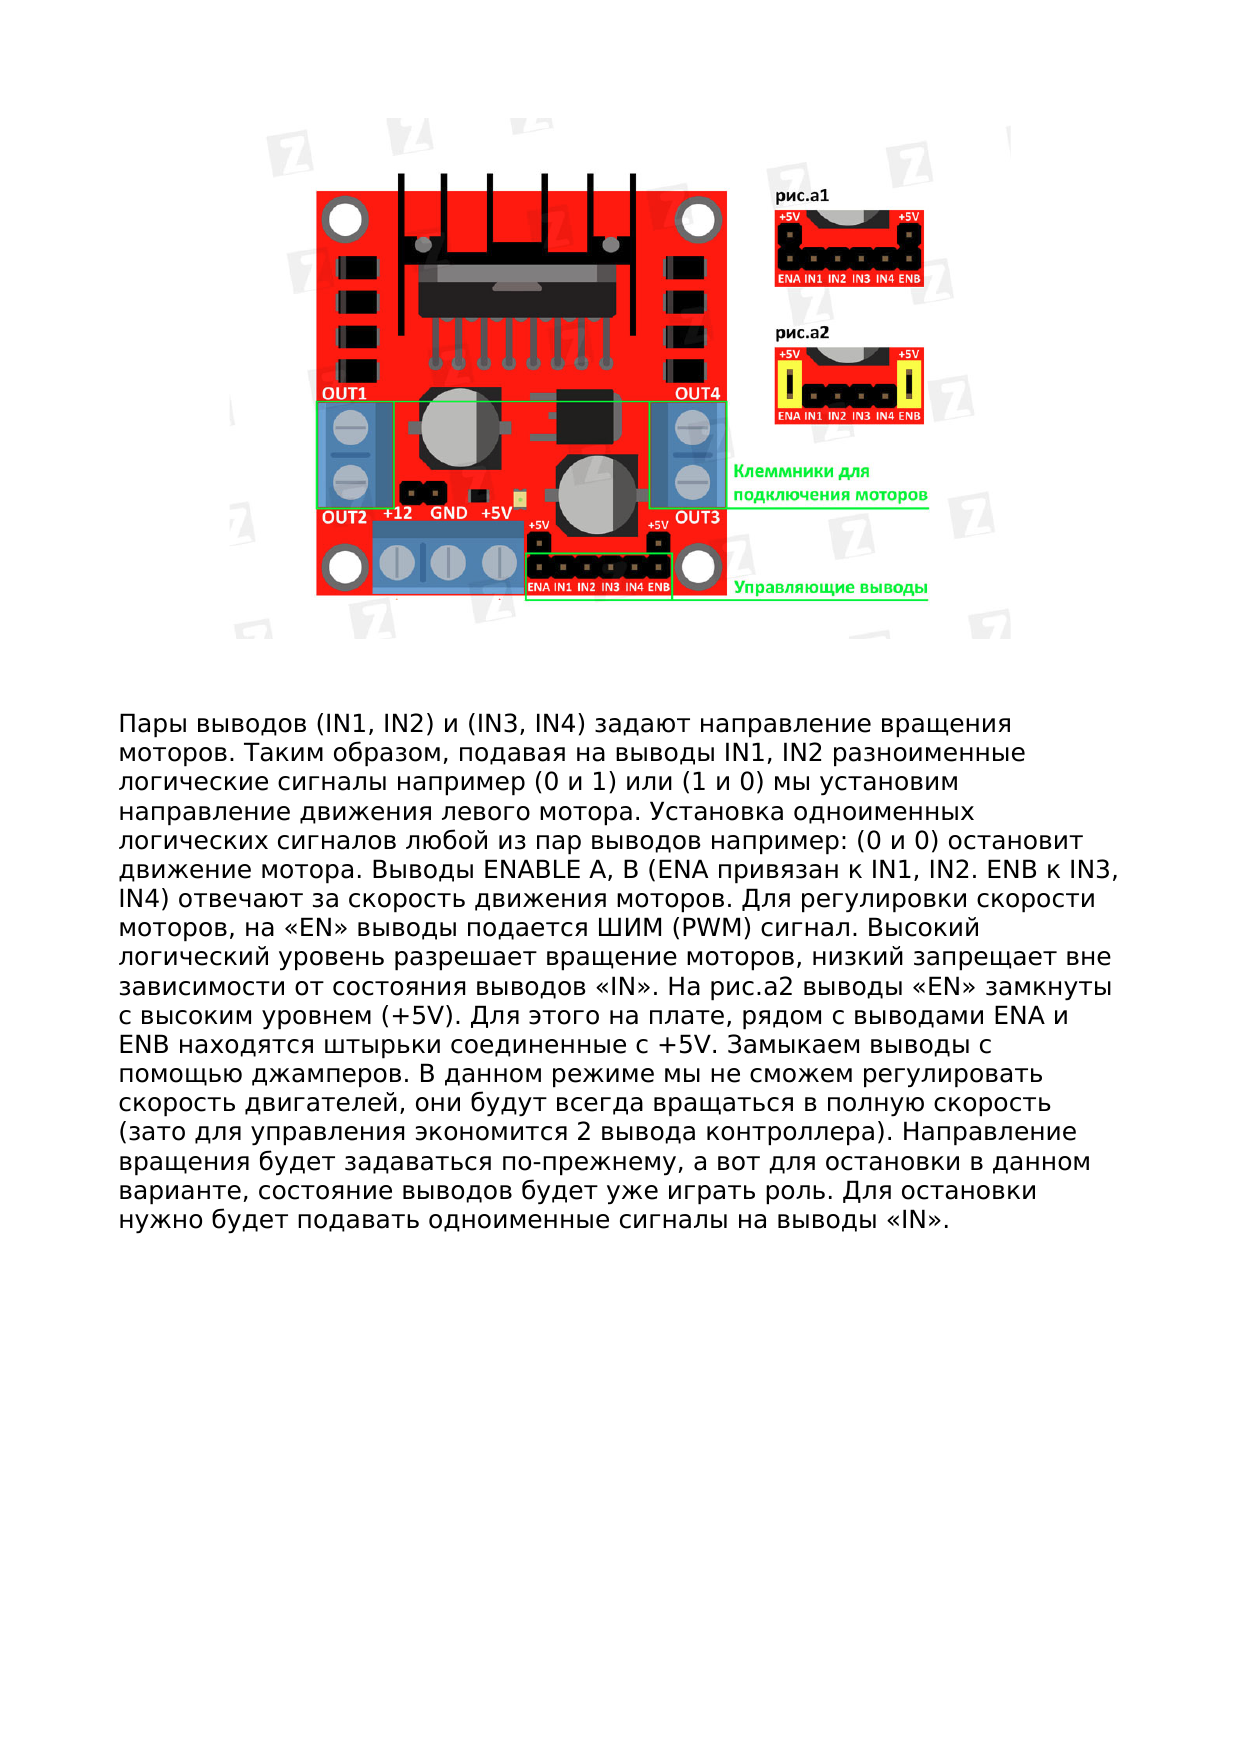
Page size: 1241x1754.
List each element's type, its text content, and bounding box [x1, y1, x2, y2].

picture [229, 118, 1011, 639]
text Пары выводов (IN1, IN2) и (IN3, IN4) задают направление вращения моторов. Таким образом, подавая на выводы IN1, IN2 разноименные логические сигналы например (0 и 1) или (1 и 0) мы установим направление движения левого мотора. Установка одноименных логических сигналов любой из пар выводов например: (0 и 0) остановит движение мотора. Выводы ENABLE A, B (ENA привязан к IN1, IN2. ENB к IN3, IN4) отвечают за скорость движения моторов. Для регулировки скорости моторов, на «EN» выводы подается ШИМ (PWM) сигнал. Высокий логический уровень разрешает вращение моторов, низкий запрещает вне зависимости от состояния выводов «IN». На рис.а2 выводы «EN» замкнуты с высоким уровнем (+5V). Для этого на плате, рядом с выводами ENA и ENB находятся штырьки соединенные с +5V. Замыкаем выводы с помощью джамперов. В данном режиме мы не сможем регулировать скорость двигателей, они будут всегда вращаться в полную скорость (зато для управления экономится 2 вывода контроллера). Направление вращения будет задаваться по-прежнему, а вот для остановки в данном варианте, состояние выводов будет уже играть роль. Для остановки нужно будет подавать одноименные сигналы на выводы «IN». [118, 709, 1122, 1234]
